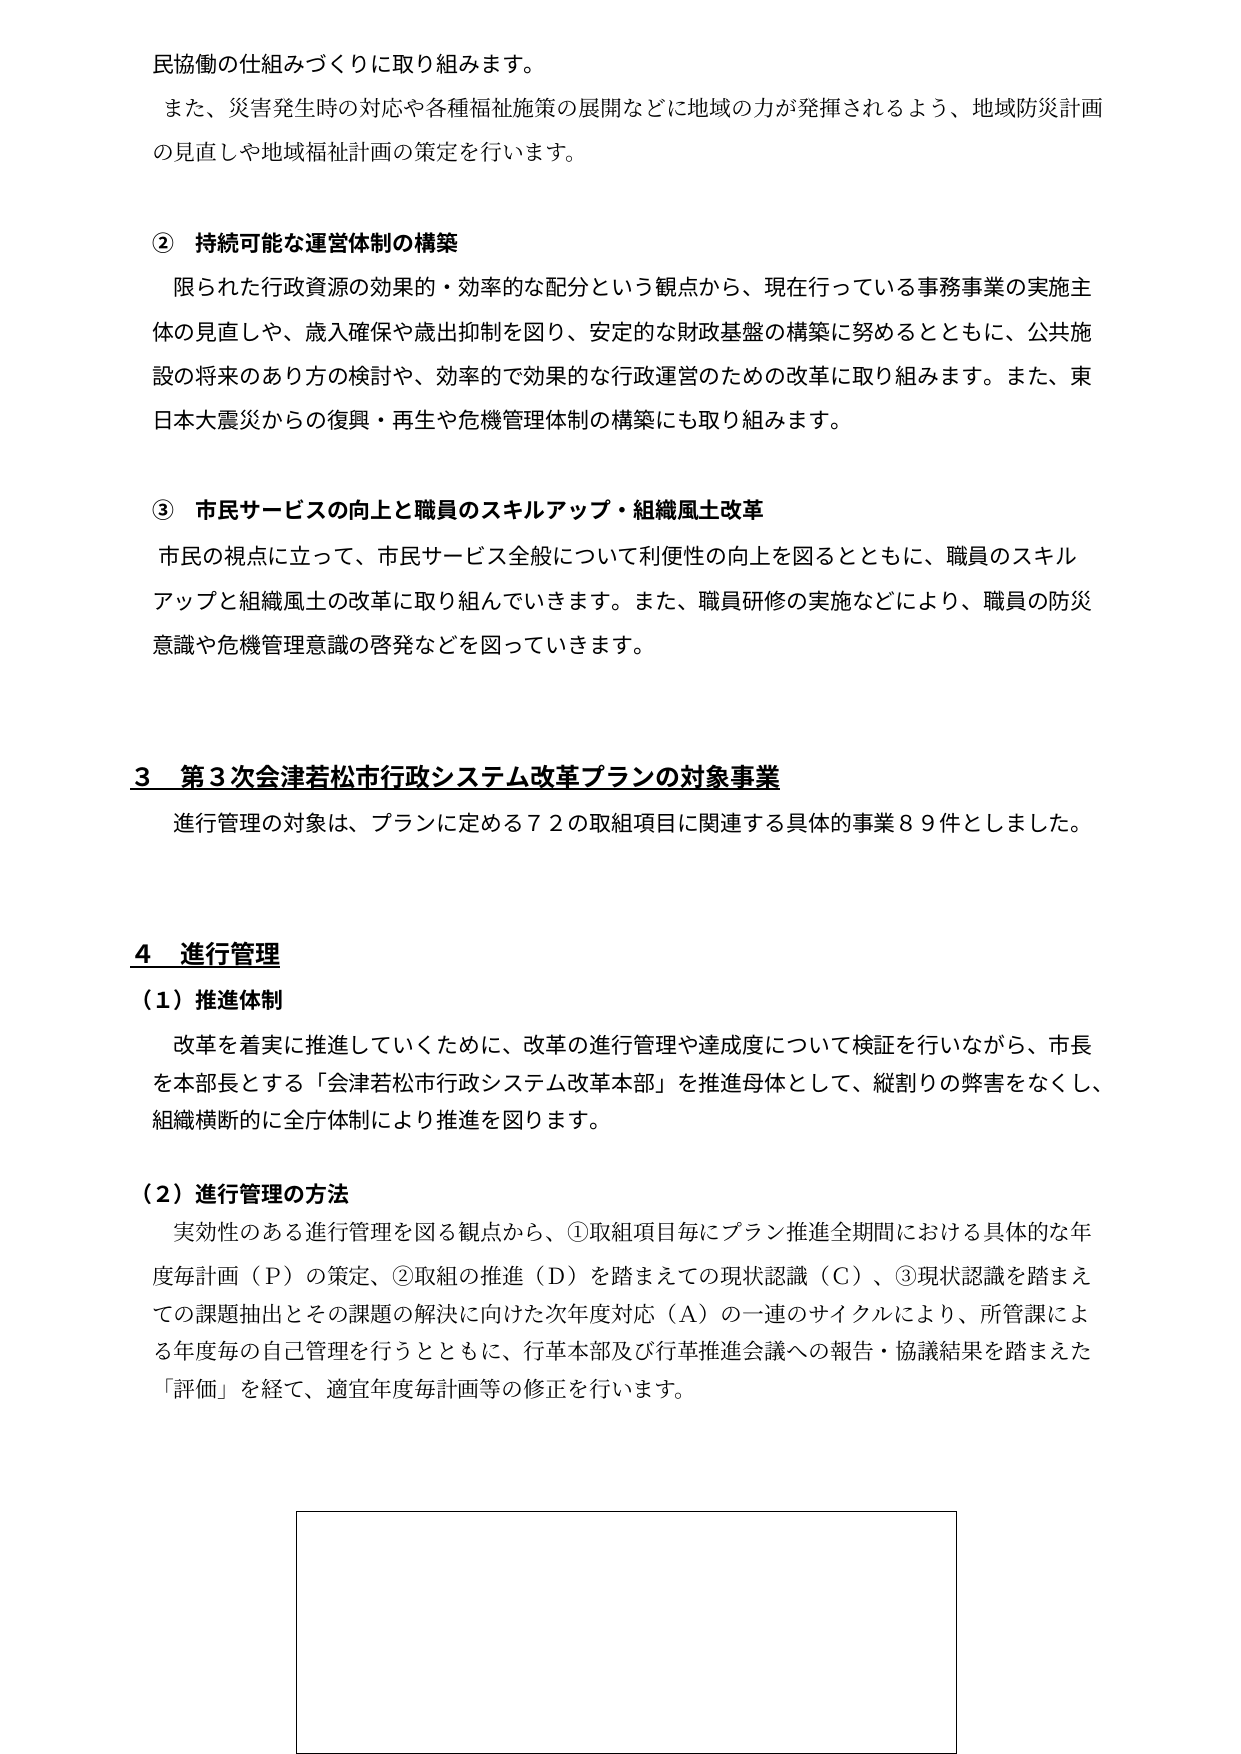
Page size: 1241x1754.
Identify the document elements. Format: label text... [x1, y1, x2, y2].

text （２）進行管理の方法 [130, 1177, 1110, 1209]
text る年度毎の自己管理を行うとともに、行革本部及び行革推進会議への報告・協議結果を踏まえた [130, 1334, 1110, 1366]
text 民協働の仕組みづくりに取り組みます。 [130, 47, 1110, 79]
text 設の将来のあり方の検討や、効率的で効果的な行政運営のための改革に取り組みます。また、東 [130, 359, 1110, 390]
text の見直しや地域福祉計画の策定を行います。 [130, 136, 1110, 167]
text また、災害発生時の対応や各種福祉施策の展開などに地域の力が発揮されるよう、地域防災計画 [130, 91, 1110, 123]
text 度毎計画（Ｐ）の策定、②取組の推進（Ｄ）を踏まえての現状認識（Ｃ）、③現状認識を踏まえ [130, 1259, 1110, 1291]
text （１）推進体制 [130, 983, 1110, 1015]
text アップと組織風土の改革に取り組んでいきます。また、職員研修の実施などにより、職員の防災 [130, 584, 1110, 616]
text 市民の視点に立って、市民サービス全般について利便性の向上を図るとともに、職員のスキル [130, 538, 1110, 572]
text を本部長とする「会津若松市行政システム改革本部」を推進母体として、縦割りの弊害をなくし、 組織横断的に全庁体制により推進を図ります。 [130, 1066, 1110, 1135]
text 実効性のある進行管理を図る観点から、①取組項目毎にプラン推進全期間における具体的な年 [130, 1215, 1110, 1247]
text ての課題抽出とその課題の解決に向けた次年度対応（Ａ）の一連のサイクルにより、所管課によ [130, 1297, 1110, 1328]
text 「評価」を経て、適宜年度毎計画等の修正を行います。 [130, 1372, 1110, 1404]
text 体の見直しや、歳入確保や歳出抑制を図り、安定的な財政基盤の構築に努めるとともに、公共施 [130, 314, 1110, 346]
text 限られた行政資源の効果的・効率的な配分という観点から、現在行っている事務事業の実施主 [130, 270, 1110, 302]
text ４ 進行管理 [130, 935, 1110, 971]
text 進行管理の対象は、プランに定める７２の取組項目に関連する具体的事業８９件としました。 [130, 806, 1110, 838]
text ③ 市民サービスの向上と職員のスキルアップ・組織風土改革 [130, 493, 1110, 525]
text 日本大震災からの復興・再生や危機管理体制の構築にも取り組みます。 [130, 403, 1110, 434]
text ３ 第３次会津若松市行政システム改革プランの対象事業 [130, 757, 1110, 793]
text 改革を着実に推進していくために、改革の進行管理や達成度について検証を行いながら、市長 [130, 1028, 1110, 1059]
text 意識や危機管理意識の啓発などを図っていきます。 [130, 628, 1110, 660]
text ② 持続可能な運営体制の構築 [130, 226, 1110, 258]
